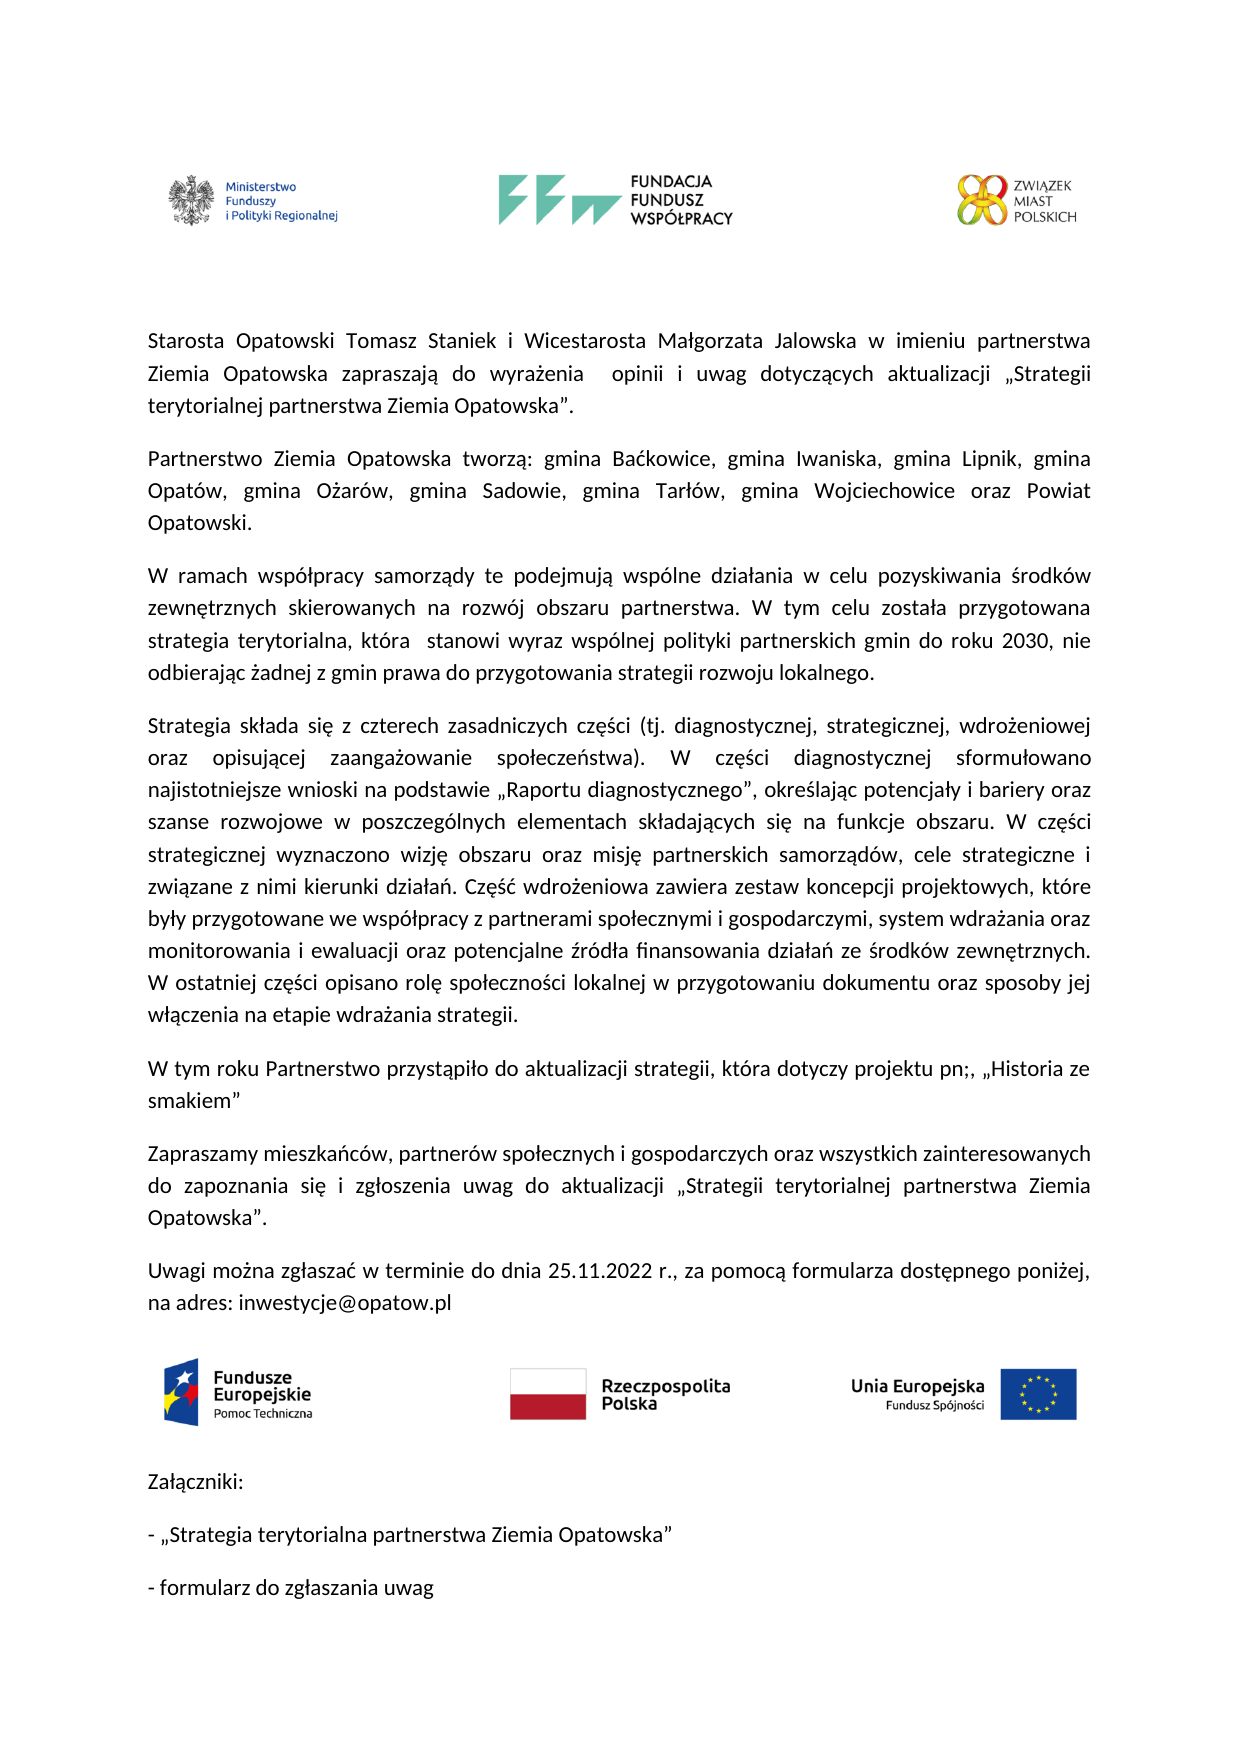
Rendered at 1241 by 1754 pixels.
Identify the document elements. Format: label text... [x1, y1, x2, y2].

text Załączniki: [148, 1467, 1093, 1495]
text W ramach współpracy samorządy te podejmują wspólne działania w celu pozyskiwania środków zewnętrznych skierowanych na rozwój obszaru partnerstwa. W tym celu została przygotowana strategia terytorialna, która stanowi wyraz wspólnej polityki partnerskich gmin do roku 2030, nie odbierając żadnej z gmin prawa do przygotowania strategii rozwoju lokalnego. [148, 561, 1093, 686]
text W tym roku Partnerstwo przystąpiło do aktualizacji strategii, która dotyczy projektu pn;, „Historia ze smakiem” [148, 1054, 1093, 1114]
text Partnerstwo Ziemia Opatowska tworzą: gmina Baćkowice, gmina Iwaniska, gmina Lipnik, gmina Opatów, gmina Ożarów, gmina Sadowie, gmina Tarłów, gmina Wojciechowice oraz Powiat Opatowski. [148, 444, 1093, 536]
text - „Strategia terytorialna partnerstwa Ziemia Opatowska” [148, 1520, 1093, 1548]
text Starosta Opatowski Tomasz Staniek i Wicestarosta Małgorzata Jalowska w imieniu partnerstwa Ziemia Opatowska zapraszają do wyrażenia opinii i uwag dotyczących aktualizacji „Strategii terytorialnej partnerstwa Ziemia Opatowska”. [148, 327, 1093, 419]
text Strategia składa się z czterech zasadniczych części (tj. diagnostycznej, strategicznej, wdrożeniowej oraz opisującej zaangażowanie społeczeństwa). W części diagnostycznej sformułowano najistotniejsze wnioski na podstawie „Raportu diagnostycznego”, określając potencjały i bariery oraz szanse rozwojowe w poszczególnych elementach składających się na funkcje obszaru. W części strategicznej wyznaczono wizję obszaru oraz misję partnerskich samorządów, cele strategiczne i związane z nimi kierunki działań. Część wdrożeniowa zawiera zestaw koncepcji projektowych, które były przygotowane we współpracy z partnerami społecznymi i gospodarczymi, system wdrażania oraz monitorowania i ewaluacji oraz potencjalne źródła finansowania działań ze środków zewnętrznych. W ostatniej części opisano rolę społeczności lokalnej w przygotowaniu dokumentu oraz sposoby jej włączenia na etapie wdrażania strategii. [148, 711, 1093, 1029]
text Zapraszamy mieszkańców, partnerów społecznych i gospodarczych oraz wszystkich zainteresowanych do zapoznania się i zgłoszenia uwag do aktualizacji „Strategii terytorialnej partnerstwa Ziemia Opatowska”. [148, 1139, 1093, 1231]
text Uwagi można zgłaszać w terminie do dnia 25.11.2022 r., za pomocą formularza dostępnego poniżej, na adres: inwestycje@opatow.pl [148, 1256, 1093, 1316]
text - formularz do zgłaszania uwag [148, 1573, 1093, 1601]
